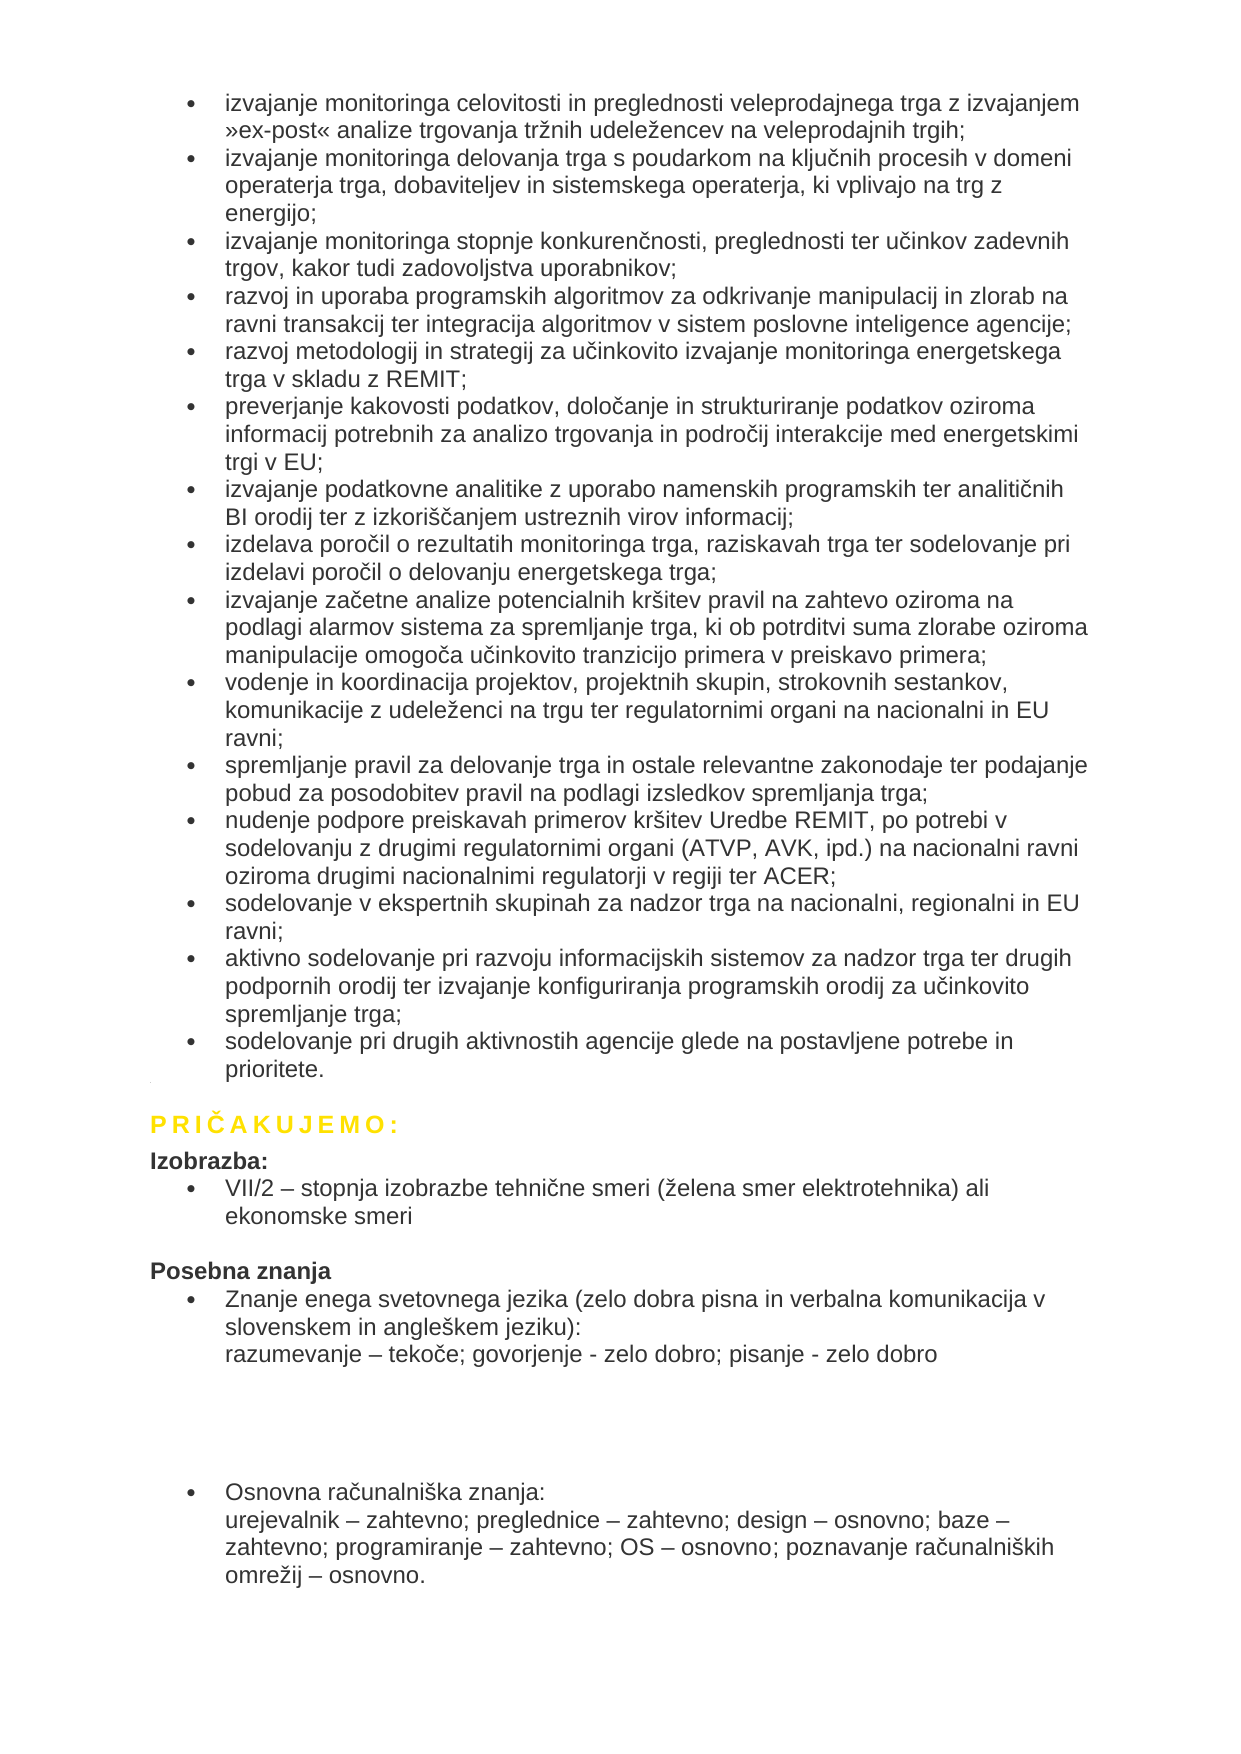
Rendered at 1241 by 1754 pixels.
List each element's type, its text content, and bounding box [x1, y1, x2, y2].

list izvajanje monitoringa delovanja trga s poudarkom na ključnih procesih v domeni operaterja trga, dobaviteljev in sistemskega operaterja, ki vplivajo na trg z energijo; [187, 144, 1090, 227]
list VII/2 – stopnja izobrazbe tehnične smeri (želena smer elektrotehnika) ali ekonomske smeri [187, 1174, 1090, 1229]
text Posebna znanja [150, 1257, 1090, 1285]
list preverjanje kakovosti podatkov, določanje in strukturiranje podatkov oziroma informacij potrebnih za analizo trgovanja in področij interakcije med energetskimi trgi v EU; [187, 392, 1090, 475]
list spremljanje pravil za delovanje trga in ostale relevantne zakonodaje ter podajanje pobud za posodobitev pravil na podlagi izsledkov spremljanja trga; [187, 751, 1090, 806]
list Osnovna računalniška znanja: [187, 1478, 1090, 1506]
list aktivno sodelovanje pri razvoju informacijskih sistemov za nadzor trga ter drugih podpornih orodij ter izvajanje konfiguriranja programskih orodij za učinkovito spremljanje trga; [187, 944, 1090, 1027]
text Izobrazba: [150, 1147, 1090, 1174]
list izvajanje monitoringa stopnje konkurenčnosti, preglednosti ter učinkov zadevnih trgov, kakor tudi zadovoljstva uporabnikov; [187, 227, 1090, 282]
list vodenje in koordinacija projektov, projektnih skupin, strokovnih sestankov, komunikacije z udeleženci na trgu ter regulatornimi organi na nacionalni in EU ravni; [187, 668, 1090, 751]
list izvajanje začetne analize potencialnih kršitev pravil na zahtevo oziroma na podlagi alarmov sistema za spremljanje trga, ki ob potrditvi suma zlorabe oziroma manipulacije omogoča učinkovito tranzicijo primera v preiskavo primera; [187, 586, 1090, 668]
text razumevanje – tekoče; govorjenje - zelo dobro; pisanje - zelo dobro [225, 1340, 1090, 1368]
list izvajanje podatkovne analitike z uporabo namenskih programskih ter analitičnih BI orodij ter z izkoriščanjem ustreznih virov informacij; [187, 475, 1090, 530]
list razvoj in uporaba programskih algoritmov za odkrivanje manipulacij in zlorab na ravni transakcij ter integracija algoritmov v sistem poslovne inteligence agencije; [187, 282, 1090, 337]
list nudenje podpore preiskavah primerov kršitev Uredbe REMIT, po potrebi v sodelovanju z drugimi regulatornimi organi (ATVP, AVK, ipd.) na nacionalni ravni oziroma drugimi nacionalnimi regulatorji v regiji ter ACER; [187, 806, 1090, 889]
list sodelovanje pri drugih aktivnostih agencije glede na postavljene potrebe in prioritete. [187, 1027, 1090, 1082]
list Znanje enega svetovnega jezika (zelo dobra pisna in verbalna komunikacija v slovenskem in angleškem jeziku): [187, 1285, 1090, 1340]
subtitle PRIČAKUJEMO: [150, 1110, 1090, 1139]
list razvoj metodologij in strategij za učinkovito izvajanje monitoringa energetskega trga v skladu z REMIT; [187, 337, 1090, 392]
list sodelovanje v ekspertnih skupinah za nadzor trga na nacionalni, regionalni in EU ravni; [187, 889, 1090, 944]
list izdelava poročil o rezultatih monitoringa trga, raziskavah trga ter sodelovanje pri izdelavi poročil o delovanju energetskega trga; [187, 530, 1090, 586]
list izvajanje monitoringa celovitosti in preglednosti veleprodajnega trga z izvajanjem »ex-post« analize trgovanja tržnih udeležencev na veleprodajnih trgih; [187, 89, 1090, 144]
text urejevalnik – zahtevno; preglednice – zahtevno; design – osnovno; baze – zahtevno; programiranje – zahtevno; OS – osnovno; poznavanje računalniških omrežij – osnovno. [225, 1506, 1090, 1588]
